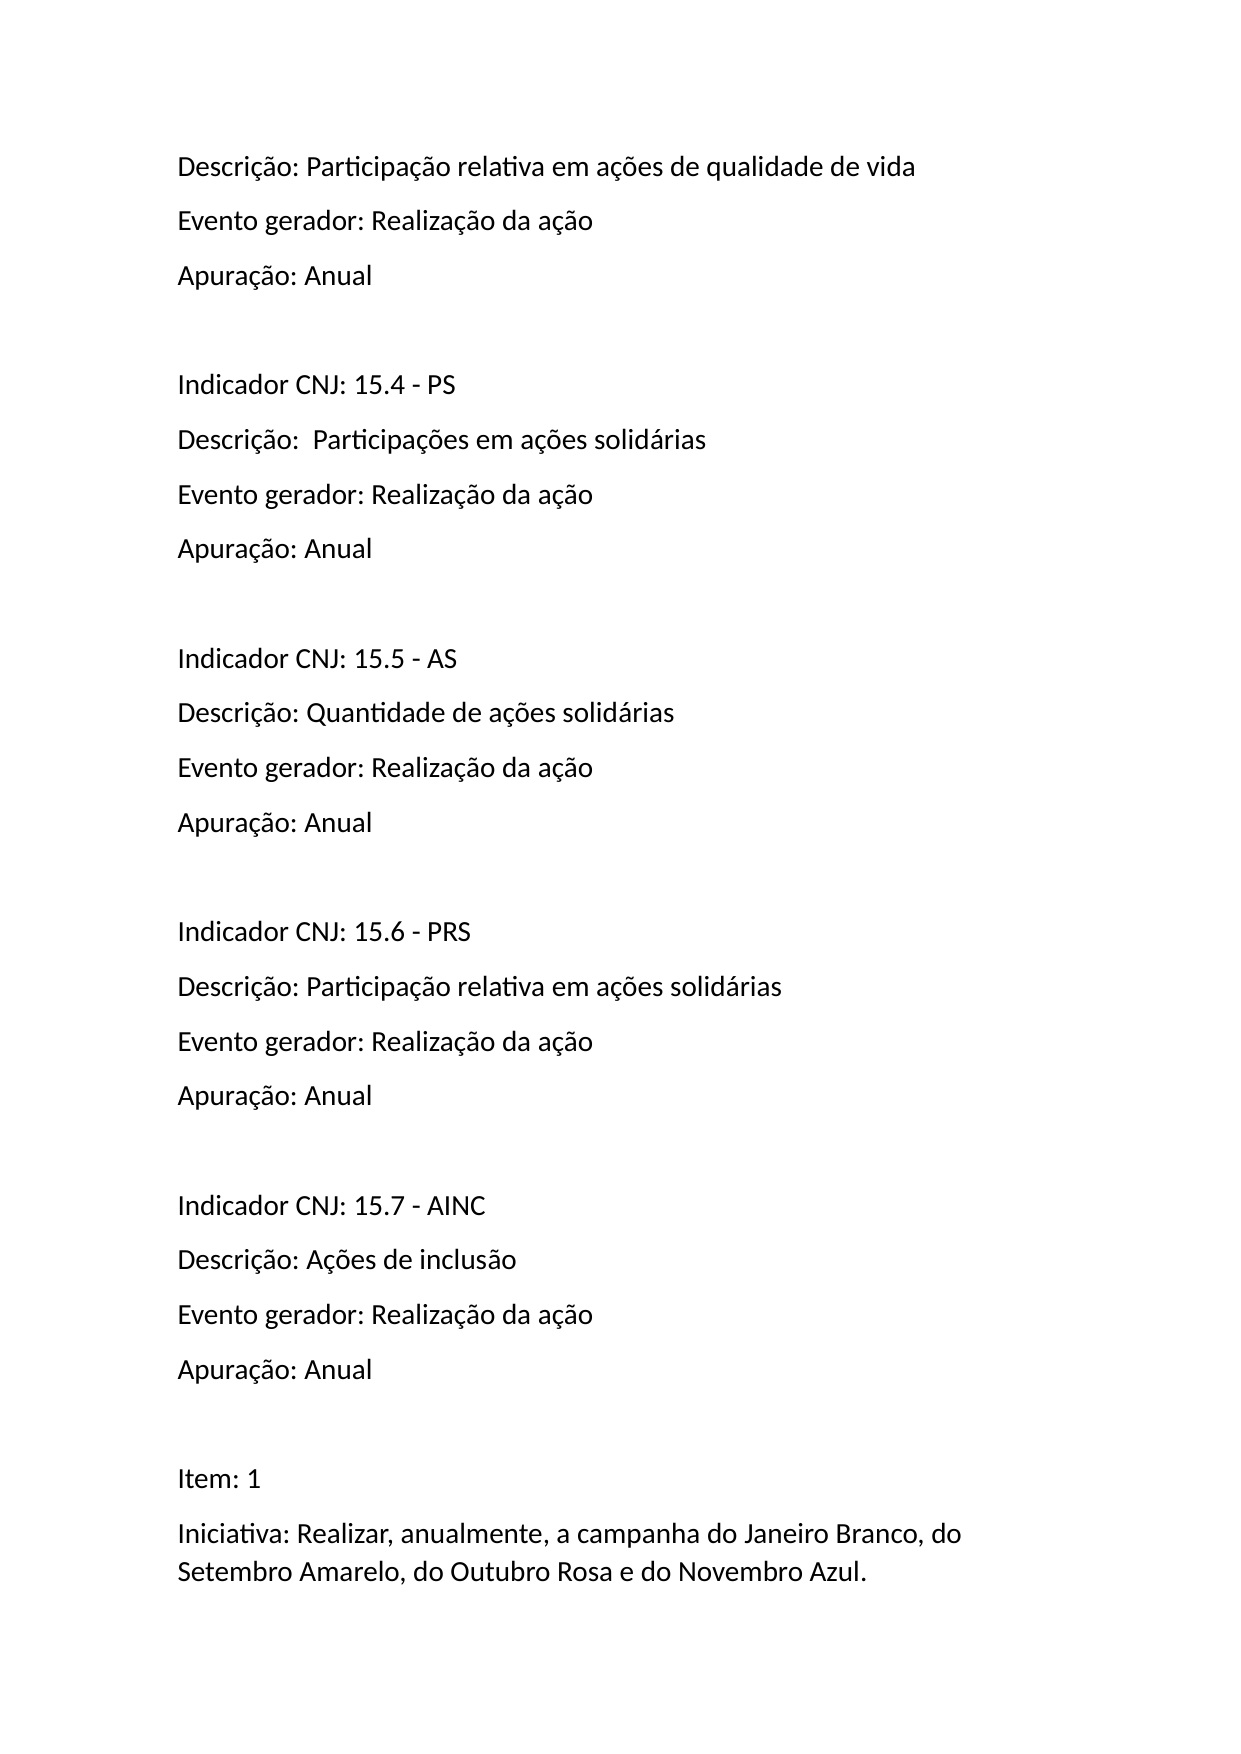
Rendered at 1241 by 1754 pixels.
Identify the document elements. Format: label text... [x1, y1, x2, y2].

text Evento gerador: Realização da ação [177, 1296, 1063, 1332]
text Evento gerador: Realização da ação [177, 749, 1063, 785]
text Apuração: Anual [177, 530, 1063, 566]
text Item: 1 [177, 1460, 1063, 1496]
text Descrição: Participação relativa em ações solidárias [177, 968, 1063, 1003]
text Iniciativa: Realizar, anualmente, a campanha do Janeiro Branco, do Setembro Amarelo, do Outubro Rosa e do Novembro Azul. [177, 1515, 1063, 1588]
text Descrição: Ações de inclusão [177, 1241, 1063, 1277]
text Evento gerador: Realização da ação [177, 202, 1063, 238]
text Evento gerador: Realização da ação [177, 1023, 1063, 1058]
text Apuração: Anual [177, 1351, 1063, 1386]
text Indicador CNJ: 15.5 - AS [177, 640, 1063, 675]
text Descrição: Quantidade de ações solidárias [177, 694, 1063, 730]
text Descrição: Participação relativa em ações de qualidade de vida [177, 148, 1063, 183]
text Apuração: Anual [177, 804, 1063, 839]
text Apuração: Anual [177, 257, 1063, 293]
text Indicador CNJ: 15.6 - PRS [177, 913, 1063, 949]
text Descrição: Participações em ações solidárias [177, 421, 1063, 457]
text Evento gerador: Realização da ação [177, 476, 1063, 511]
text Indicador CNJ: 15.4 - PS [177, 366, 1063, 402]
text Indicador CNJ: 15.7 - AINC [177, 1187, 1063, 1222]
text Apuração: Anual [177, 1077, 1063, 1113]
